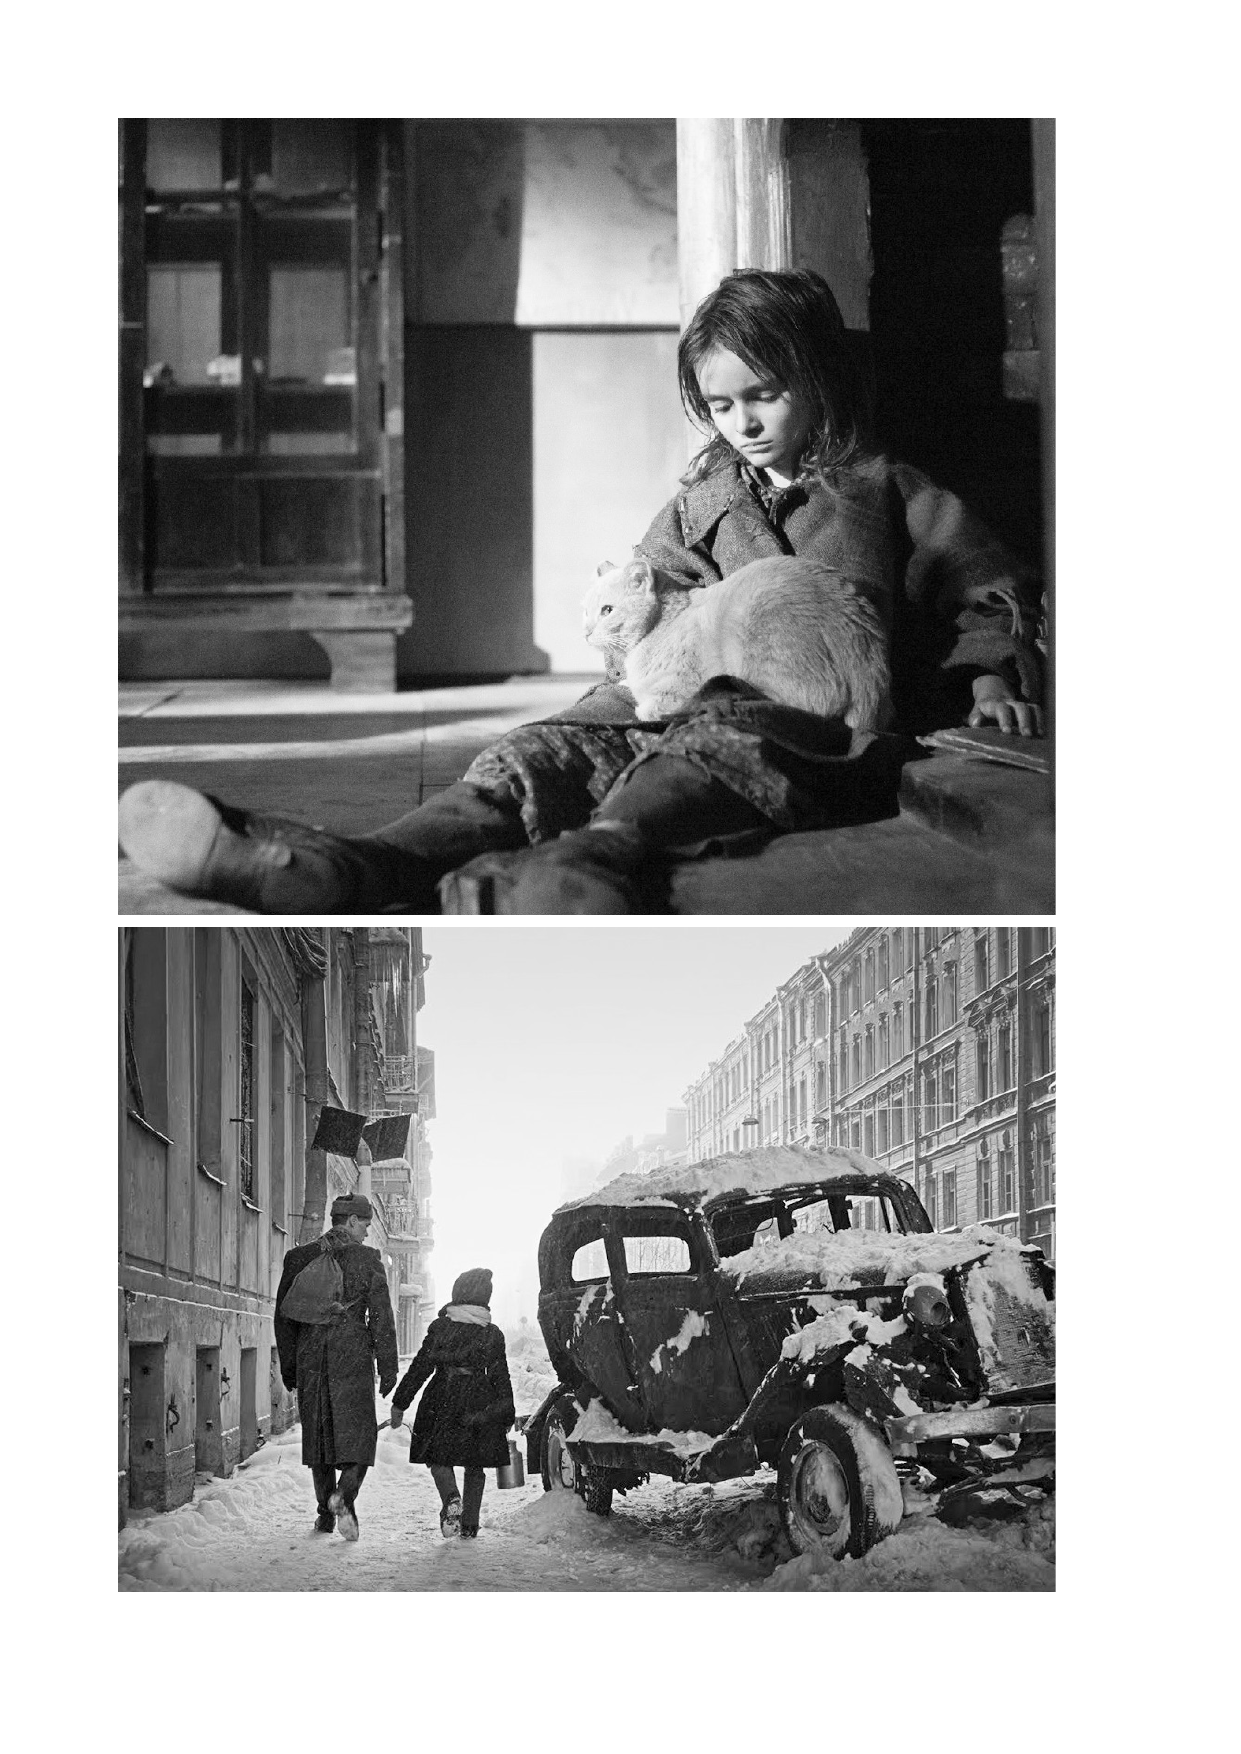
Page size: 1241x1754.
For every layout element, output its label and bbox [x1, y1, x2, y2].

picture [118, 118, 1056, 915]
picture [118, 927, 1056, 1592]
